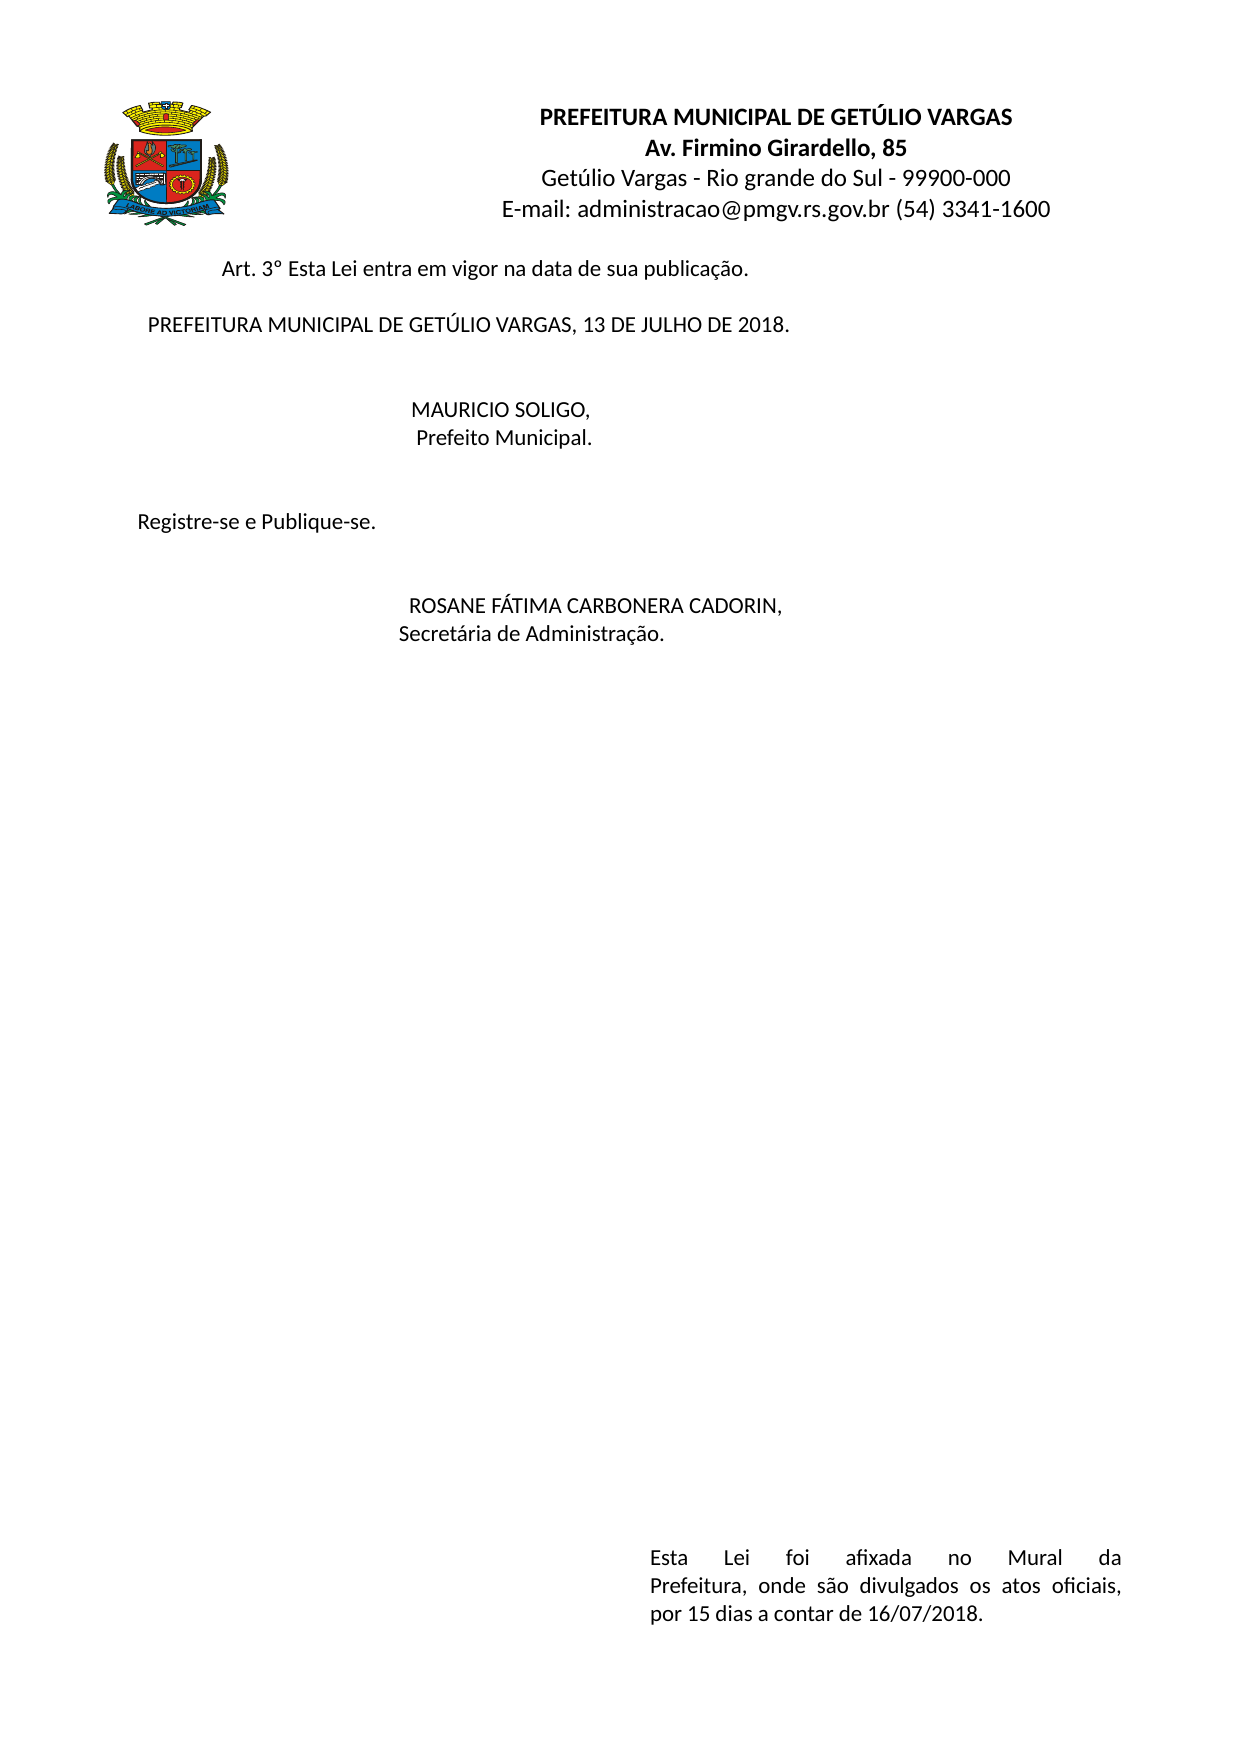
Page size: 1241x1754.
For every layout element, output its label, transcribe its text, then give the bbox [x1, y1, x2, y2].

text PREFEITURA MUNICIPAL DE GETÚLIO VARGAS, 13 DE JULHO DE 2018. [148, 311, 1122, 339]
text Secretária de Administração. [177, 619, 1240, 647]
text ROSANE FÁTIMA CARBONERA CADORIN, [177, 591, 1240, 619]
text Art. 3º Esta Lei entra em vigor na data de sua publicação. [148, 254, 1240, 283]
text MAURICIO SOLIGO, [354, 395, 1240, 423]
text Registre-se e Publique-se. [132, 507, 1240, 535]
text Esta Lei foi afixada no Mural da Prefeitura, onde são divulgados os atos oficiais, por 15 dias a contar de 16/07/2018. [650, 1543, 1122, 1628]
text Prefeito Municipal. [354, 423, 1240, 451]
